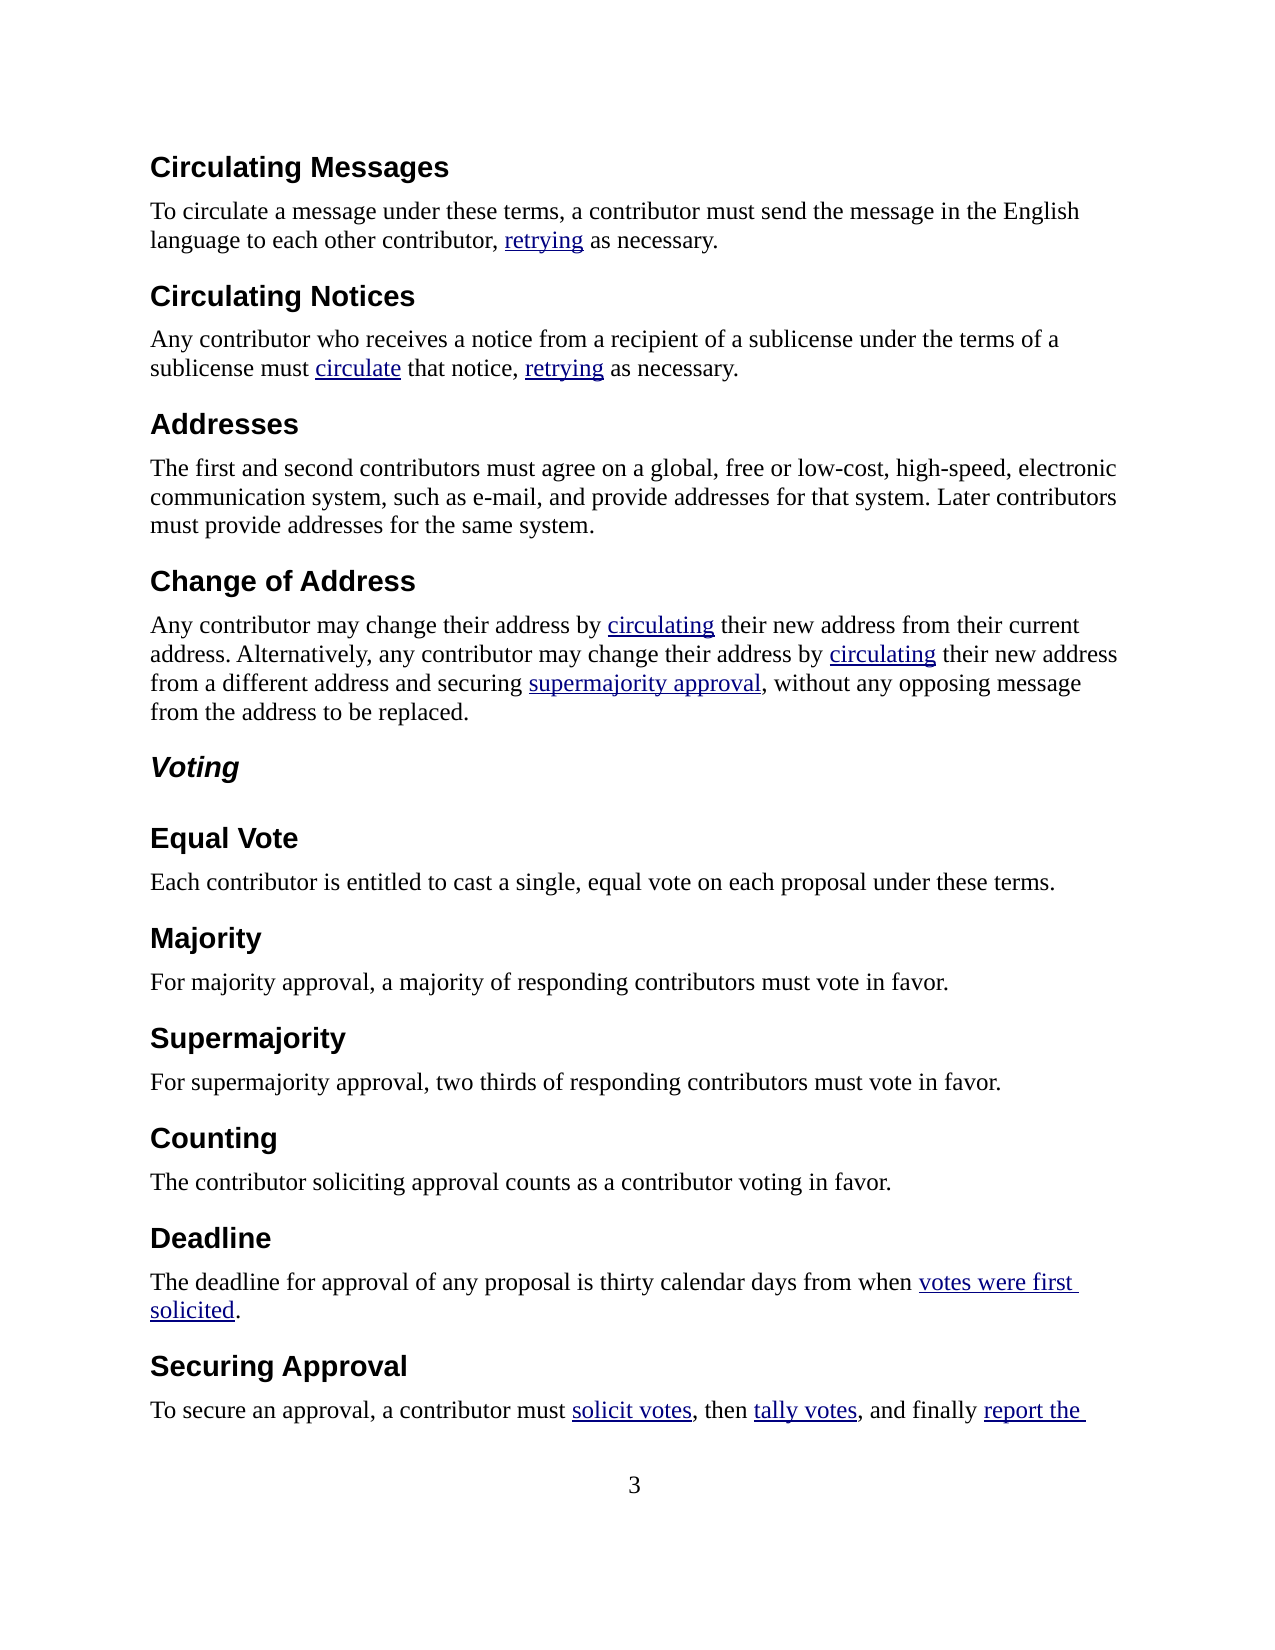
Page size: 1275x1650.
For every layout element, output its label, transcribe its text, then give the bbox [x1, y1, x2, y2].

subtitle Addresses [150, 407, 1125, 441]
text For supermajority approval, two thirds of responding contributors must vote in favor. [150, 1067, 1125, 1096]
subtitle Equal Vote [150, 821, 1125, 855]
subtitle Counting [150, 1121, 1125, 1154]
subtitle Majority [150, 921, 1125, 955]
subtitle Voting [150, 750, 1125, 784]
text The contributor soliciting approval counts as a contributor voting in favor. [150, 1167, 1125, 1196]
text To secure an approval, a contributor must solicit votes, then tally votes, and finally report the [150, 1395, 1125, 1424]
text The deadline for approval of any proposal is thirty calendar days from when votes were first solicited. [150, 1267, 1125, 1324]
text For majority approval, a majority of responding contributors must vote in favor. [150, 967, 1125, 996]
text To circulate a message under these terms, a contributor must send the message in the English language to each other contributor, retrying as necessary. [150, 196, 1125, 253]
subtitle Circulating Notices [150, 278, 1125, 312]
subtitle Circulating Messages [150, 150, 1125, 183]
subtitle Deadline [150, 1221, 1125, 1254]
text The first and second contributors must agree on a global, free or low-cost, high-speed, electronic communication system, such as e-mail, and provide addresses for that system. Later contributors must provide addresses for the same system. [150, 453, 1125, 539]
text Any contributor who receives a notice from a recipient of a sublicense under the terms of a sublicense must circulate that notice, retrying as necessary. [150, 324, 1125, 382]
text Any contributor may change their address by circulating their new address from their current address. Alternatively, any contributor may change their address by circulating their new address from a different address and securing supermajority approval, without any opposing message from the address to be replaced. [150, 610, 1125, 725]
subtitle Supermajority [150, 1021, 1125, 1054]
subtitle Securing Approval [150, 1349, 1125, 1383]
subtitle Change of Address [150, 564, 1125, 598]
text Each contributor is entitled to cast a single, equal vote on each proposal under these terms. [150, 867, 1125, 896]
